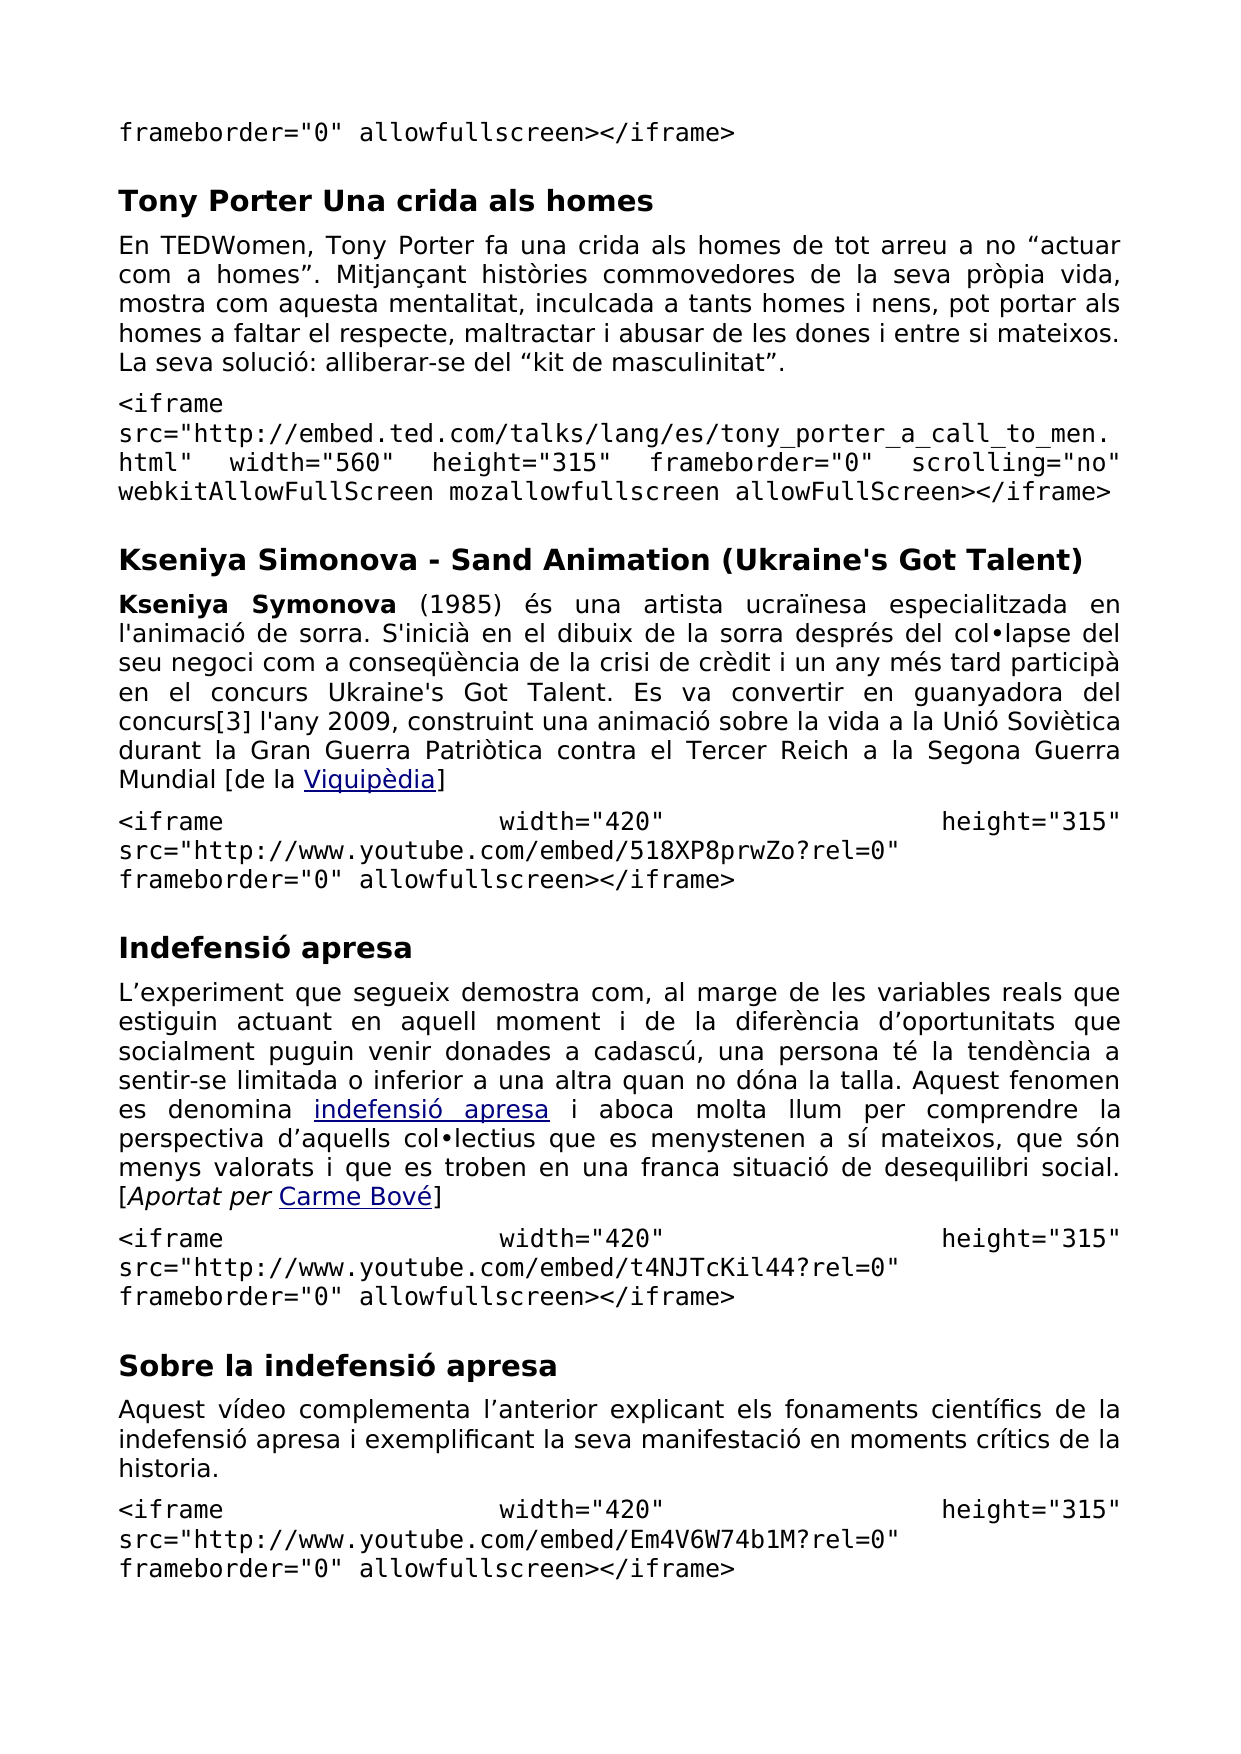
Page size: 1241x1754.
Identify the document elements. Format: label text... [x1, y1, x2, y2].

text Aquest vídeo complementa l’anterior explicant els fonaments científics de la indefensió apresa i exemplificant la seva manifestació en moments crítics de la historia. [118, 1396, 1122, 1483]
text <iframe src="http://embed.ted.com/talks/lang/es/tony_porter_a_call_to_men.html" width="560" height="315" frameborder="0" scrolling="no" webkitAllowFullScreen mozallowfullscreen allowFullScreen></iframe> [118, 389, 1122, 506]
text <iframe width="420" height="315" src="http://www.youtube.com/embed/Em4V6W74b1M?rel=0" frameborder="0" allowfullscreen></iframe> [118, 1496, 1122, 1583]
subtitle Sobre la indefensió apresa [118, 1349, 1122, 1383]
text Kseniya Symonova (1985) és una artista ucraïnesa especialitzada en l'animació de sorra. S'inicià en el dibuix de la sorra després del col•lapse del seu negoci com a conseqüència de la crisi de crèdit i un any més tard participà en el concurs Ukraine's Got Talent. Es va convertir en guanyadora del concurs[3] l'any 2009, construint una animació sobre la vida a la Unió Soviètica durant la Gran Guerra Patriòtica contra el Tercer Reich a la Segona Guerra Mundial [de la Viquipèdia] [118, 590, 1122, 794]
subtitle Indefensió apresa [118, 932, 1122, 966]
subtitle Tony Porter Una crida als homes [118, 185, 1122, 219]
text frameborder="0" allowfullscreen></iframe> [118, 118, 1122, 147]
text En TEDWomen, Tony Porter fa una crida als homes de tot arreu a no “actuar com a homes”. Mitjançant històries commovedores de la seva pròpia vida, mostra com aquesta mentalitat, inculcada a tants homes i nens, pot portar als homes a faltar el respecte, maltractar i abusar de les dones i entre si mateixos. La seva solució: alliberar-se del “kit de masculinitat”. [118, 231, 1122, 377]
subtitle Kseniya Simonova - Sand Animation (Ukraine's Got Talent) [118, 544, 1122, 578]
text <iframe width="420" height="315" src="http://www.youtube.com/embed/t4NJTcKil44?rel=0" frameborder="0" allowfullscreen></iframe> [118, 1224, 1122, 1312]
text <iframe width="420" height="315" src="http://www.youtube.com/embed/518XP8prwZo?rel=0" frameborder="0" allowfullscreen></iframe> [118, 807, 1122, 894]
text L’experiment que segueix demostra com, al marge de les variables reals que estiguin actuant en aquell moment i de la diferència d’oportunitats que socialment puguin venir donades a cadascú, una persona té la tendència a sentir-se limitada o inferior a una altra quan no dóna la talla. Aquest fenomen es denomina indefensió apresa i aboca molta llum per comprendre la perspectiva d’aquells col•lectius que es menystenen a sí mateixos, que són menys valorats i que es troben en una franca situació de desequilibri social. [Aportat per Carme Bové] [118, 978, 1122, 1212]
